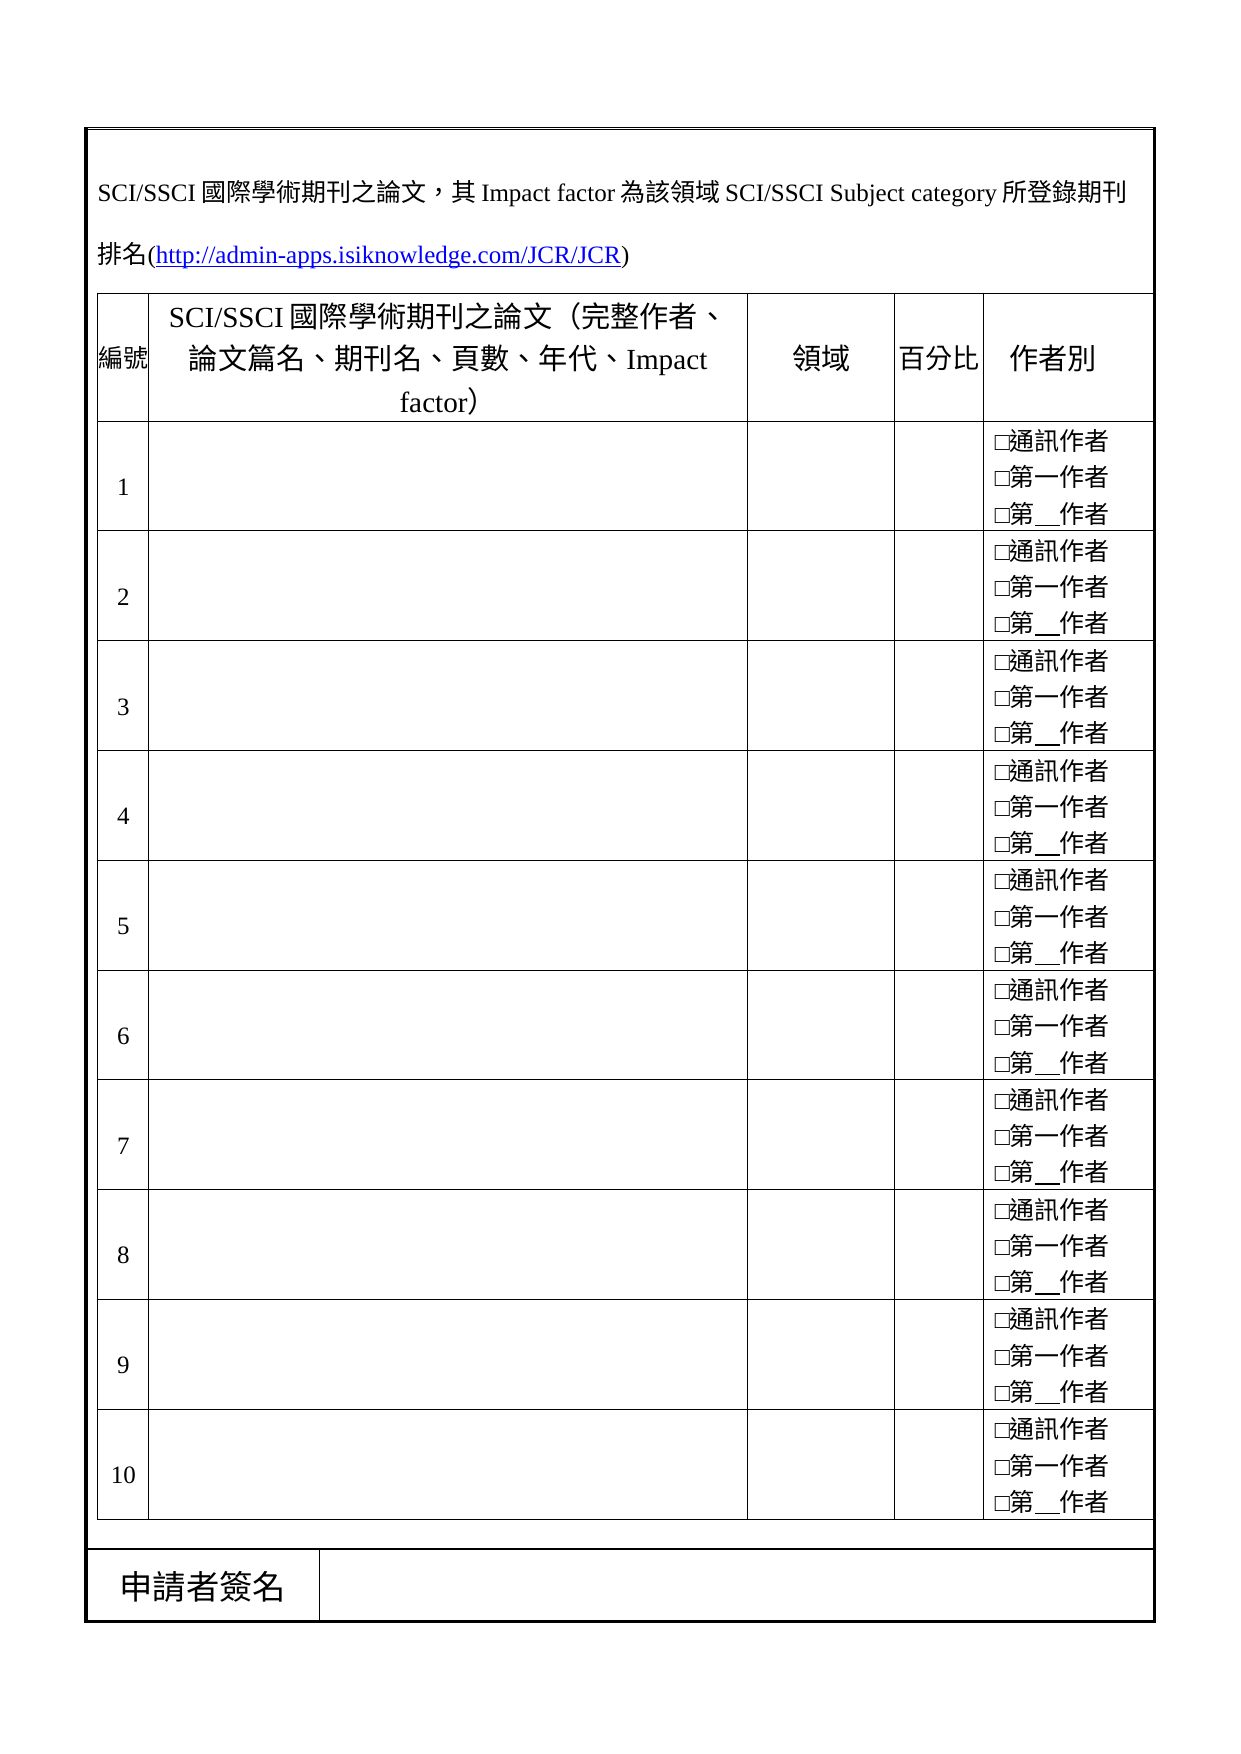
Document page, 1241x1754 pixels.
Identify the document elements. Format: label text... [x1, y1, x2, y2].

table_cell □通訊作者 □第一作者 □第 作者 [984, 1410, 1153, 1518]
table_cell 9 [98, 1300, 148, 1409]
table_cell □通訊作者 □第一作者 □第 作者 [984, 861, 1153, 969]
table_cell 5 [98, 861, 148, 969]
table_cell 8 [98, 1190, 148, 1299]
table_cell 6 [98, 971, 148, 1079]
table_cell □通訊作者 □第一作者 □第 作者 [984, 641, 1153, 750]
table_cell [895, 1300, 983, 1409]
table_cell □通訊作者 □第一作者 □第 作者 [984, 422, 1153, 530]
table_cell □通訊作者 □第一作者 □第 作者 [984, 531, 1153, 640]
table_cell [149, 971, 747, 1079]
table_cell [149, 1410, 747, 1518]
table_cell [320, 1550, 1153, 1620]
table_cell □通訊作者 □第一作者 □第 作者 [984, 751, 1153, 860]
table_cell 申請者簽名 [88, 1550, 319, 1620]
table_cell [895, 751, 983, 860]
table_cell [895, 641, 983, 750]
table_cell [748, 1410, 894, 1518]
table_cell □通訊作者 □第一作者 □第 作者 [984, 971, 1153, 1079]
table_header SCI/SSCI國際學術期刊之論文（完整作者、論文篇名、期刊名、頁數、年代、Impact factor） [149, 294, 747, 421]
table_cell [748, 641, 894, 750]
table_cell 7 [98, 1080, 148, 1189]
table_cell [149, 1300, 747, 1409]
table_cell [895, 1410, 983, 1518]
table_cell 4 [98, 751, 148, 860]
table_cell [149, 422, 747, 530]
table_cell [748, 861, 894, 969]
table_cell □通訊作者 □第一作者 □第 作者 [984, 1190, 1153, 1299]
table_header 百分比 [895, 294, 983, 421]
table_cell [895, 1190, 983, 1299]
table_cell 1 [98, 422, 148, 530]
table_cell [149, 1190, 747, 1299]
table_header 編號 [98, 294, 148, 421]
table_header 領域 [748, 294, 894, 421]
table_cell [748, 971, 894, 1079]
table_cell [748, 1080, 894, 1189]
table_cell [895, 1080, 983, 1189]
table_cell [748, 751, 894, 860]
table_cell [149, 641, 747, 750]
table_cell [895, 971, 983, 1079]
table_cell [149, 751, 747, 860]
table_cell □通訊作者 □第一作者 □第 作者 [984, 1080, 1153, 1189]
table_cell [149, 531, 747, 640]
table_cell [895, 531, 983, 640]
table_cell 10 [98, 1410, 148, 1518]
table_cell [149, 861, 747, 969]
table_cell [748, 1300, 894, 1409]
table_cell [895, 422, 983, 530]
table_cell [748, 1190, 894, 1299]
table_cell [149, 1080, 747, 1189]
table_cell 2 [98, 531, 148, 640]
table_header 作者別 [984, 294, 1153, 421]
table_cell [895, 861, 983, 969]
table_cell [748, 422, 894, 530]
table_cell SCI/SSCI國際學術期刊之論文，其Impact factor為該領域SCI/SSCI Subject category所登錄期刊排名(http://admin-apps.isiknowledge.com/JCR/JCR) [88, 130, 1153, 1519]
table_cell □通訊作者 □第一作者 □第 作者 [984, 1300, 1153, 1409]
table_cell [88, 1520, 1153, 1548]
table_cell [748, 531, 894, 640]
table_cell 3 [98, 641, 148, 750]
